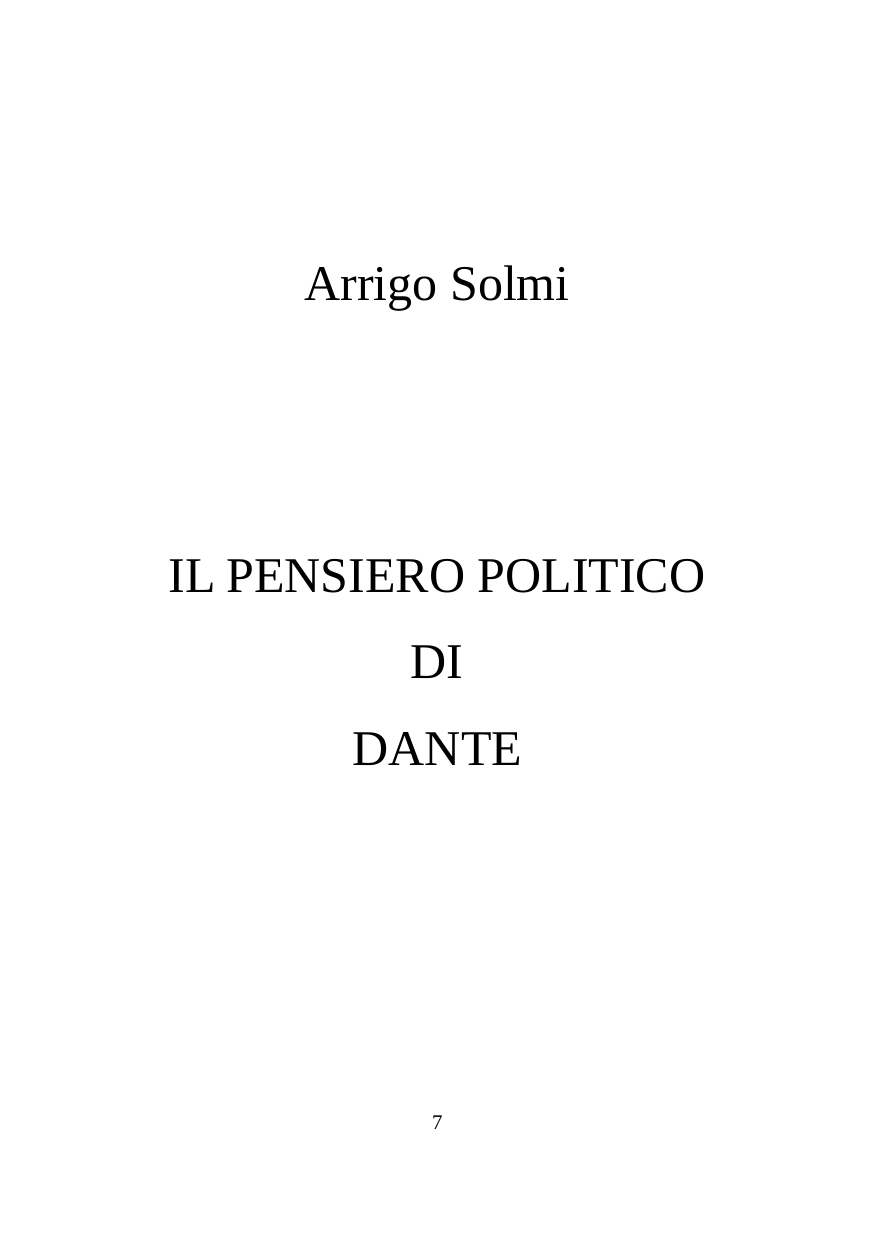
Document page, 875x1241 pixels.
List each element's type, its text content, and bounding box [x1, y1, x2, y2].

text IL PENSIERO POLITICO DI DANTE [106, 546, 768, 776]
text Arrigo Solmi [106, 254, 768, 311]
